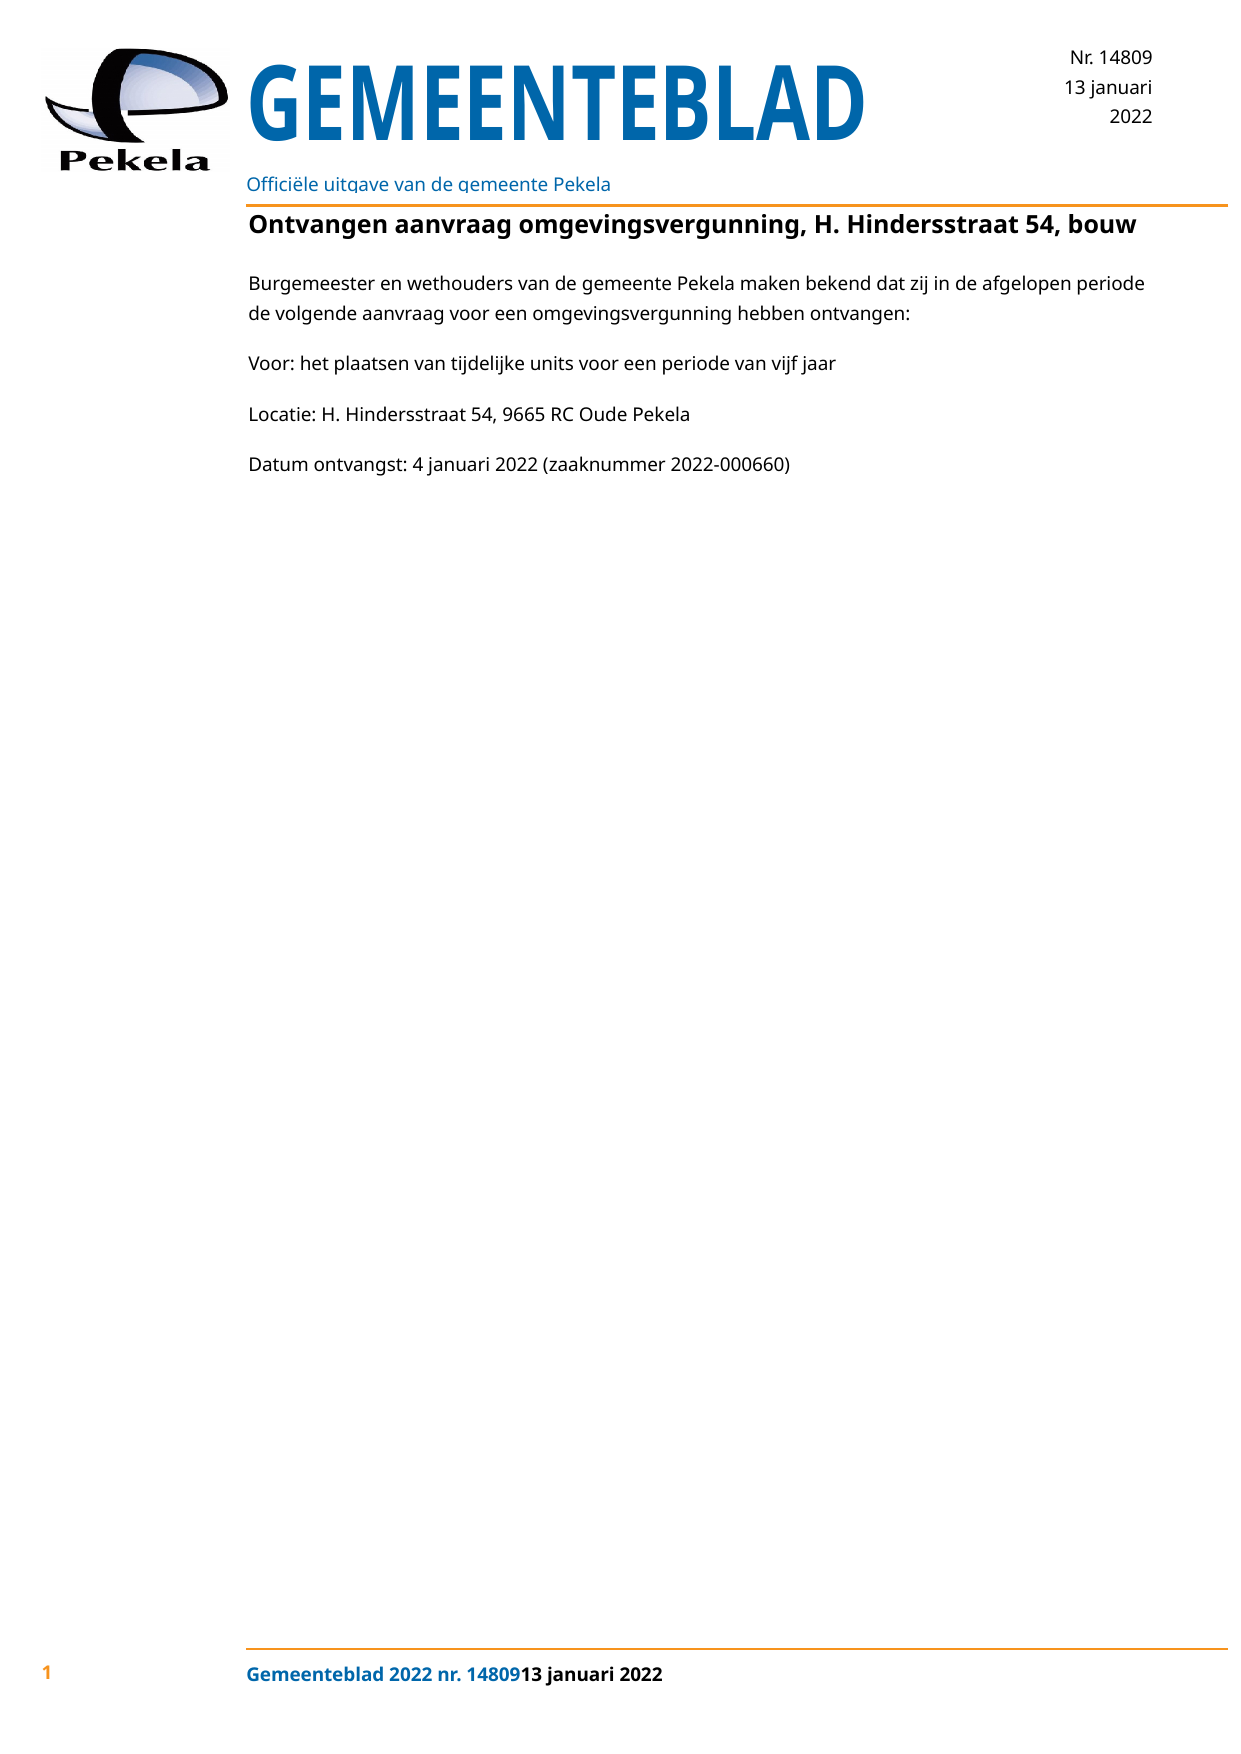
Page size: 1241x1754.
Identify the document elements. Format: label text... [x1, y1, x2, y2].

picture [41, 47, 231, 172]
text Voor: het plaatsen van tijdelijke units voor een periode van vijf jaar [248, 350, 1152, 376]
text Burgemeester en wethouders van de gemeente Pekela maken bekend dat zij in de afgelopen periode de volgende aanvraag voor een omgevingsvergunning hebben ontvangen: [248, 270, 1152, 326]
text Locatie: H. Hindersstraat 54, 9665 RC Oude Pekela [248, 401, 1152, 426]
text Datum ontvangst: 4 januari 2022 (zaaknummer 2022-000660) [248, 451, 1152, 477]
text Ontvangen aanvraag omgevingsvergunning, H. Hindersstraat 54, bouw [248, 207, 1152, 241]
